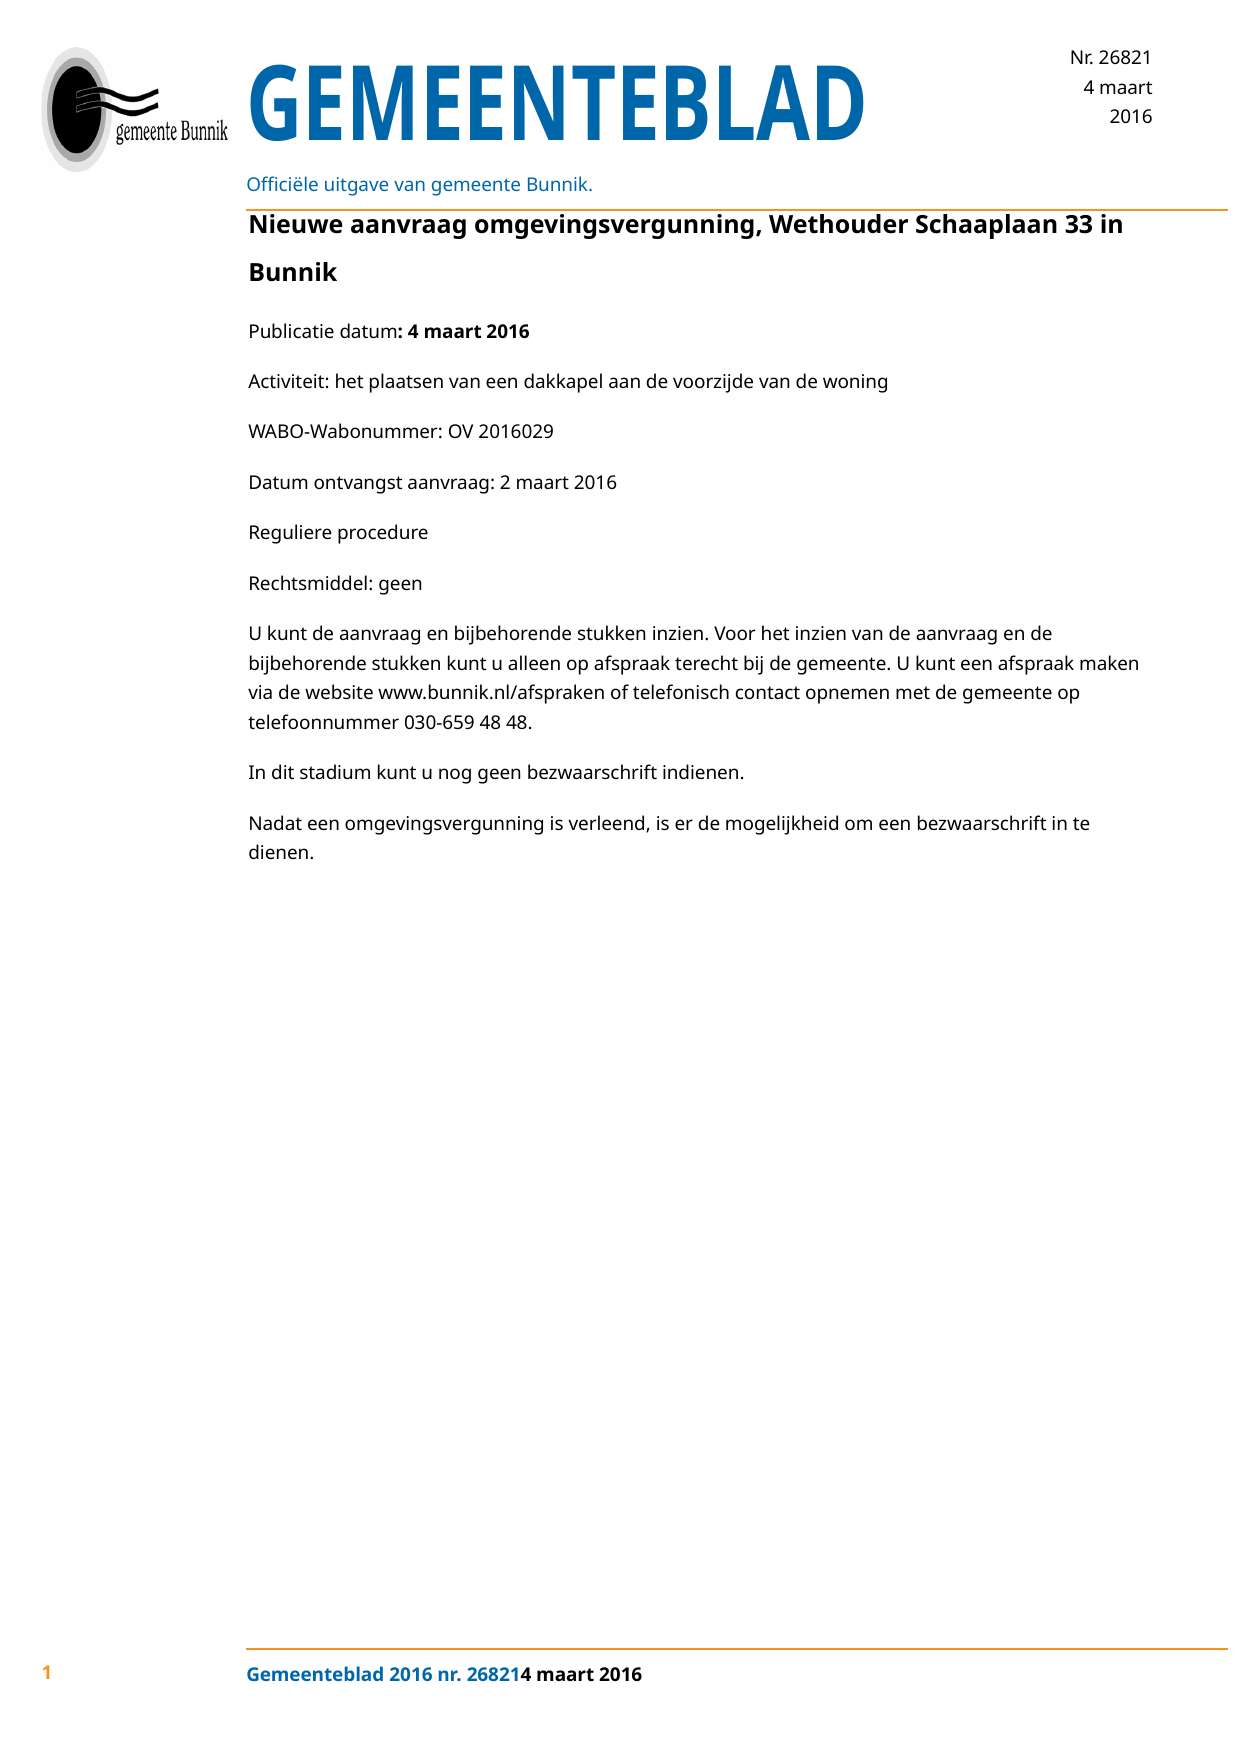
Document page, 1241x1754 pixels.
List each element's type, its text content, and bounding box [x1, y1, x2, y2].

text Datum ontvangst aanvraag: 2 maart 2016 [248, 469, 1152, 495]
text Rechtsmiddel: geen [248, 570, 1152, 596]
picture [41, 47, 231, 172]
text WABO-Wabonummer: OV 2016029 [248, 419, 1152, 444]
text Nadat een omgevingsvergunning is verleend, is er de mogelijkheid om een bezwaarschrift in te dienen. [248, 810, 1152, 865]
text U kunt de aanvraag en bijbehorende stukken inzien. Voor het inzien van de aanvraag en de bijbehorende stukken kunt u alleen op afspraak terecht bij de gemeente. U kunt een afspraak maken via de website www.bunnik.nl/afspraken of telefonisch contact opnemen met de gemeente op telefoonnummer 030-659 48 48. [248, 620, 1152, 735]
text In dit stadium kunt u nog geen bezwaarschrift indienen. [248, 759, 1152, 785]
text Reguliere procedure [248, 519, 1152, 545]
text Nieuwe aanvraag omgevingsvergunning, Wethouder Schaaplaan 33 in Bunnik [248, 211, 1152, 288]
text Activiteit: het plaatsen van een dakkapel aan de voorzijde van de woning [248, 368, 1152, 394]
text Publicatie datum: 4 maart 2016 [248, 318, 1152, 344]
